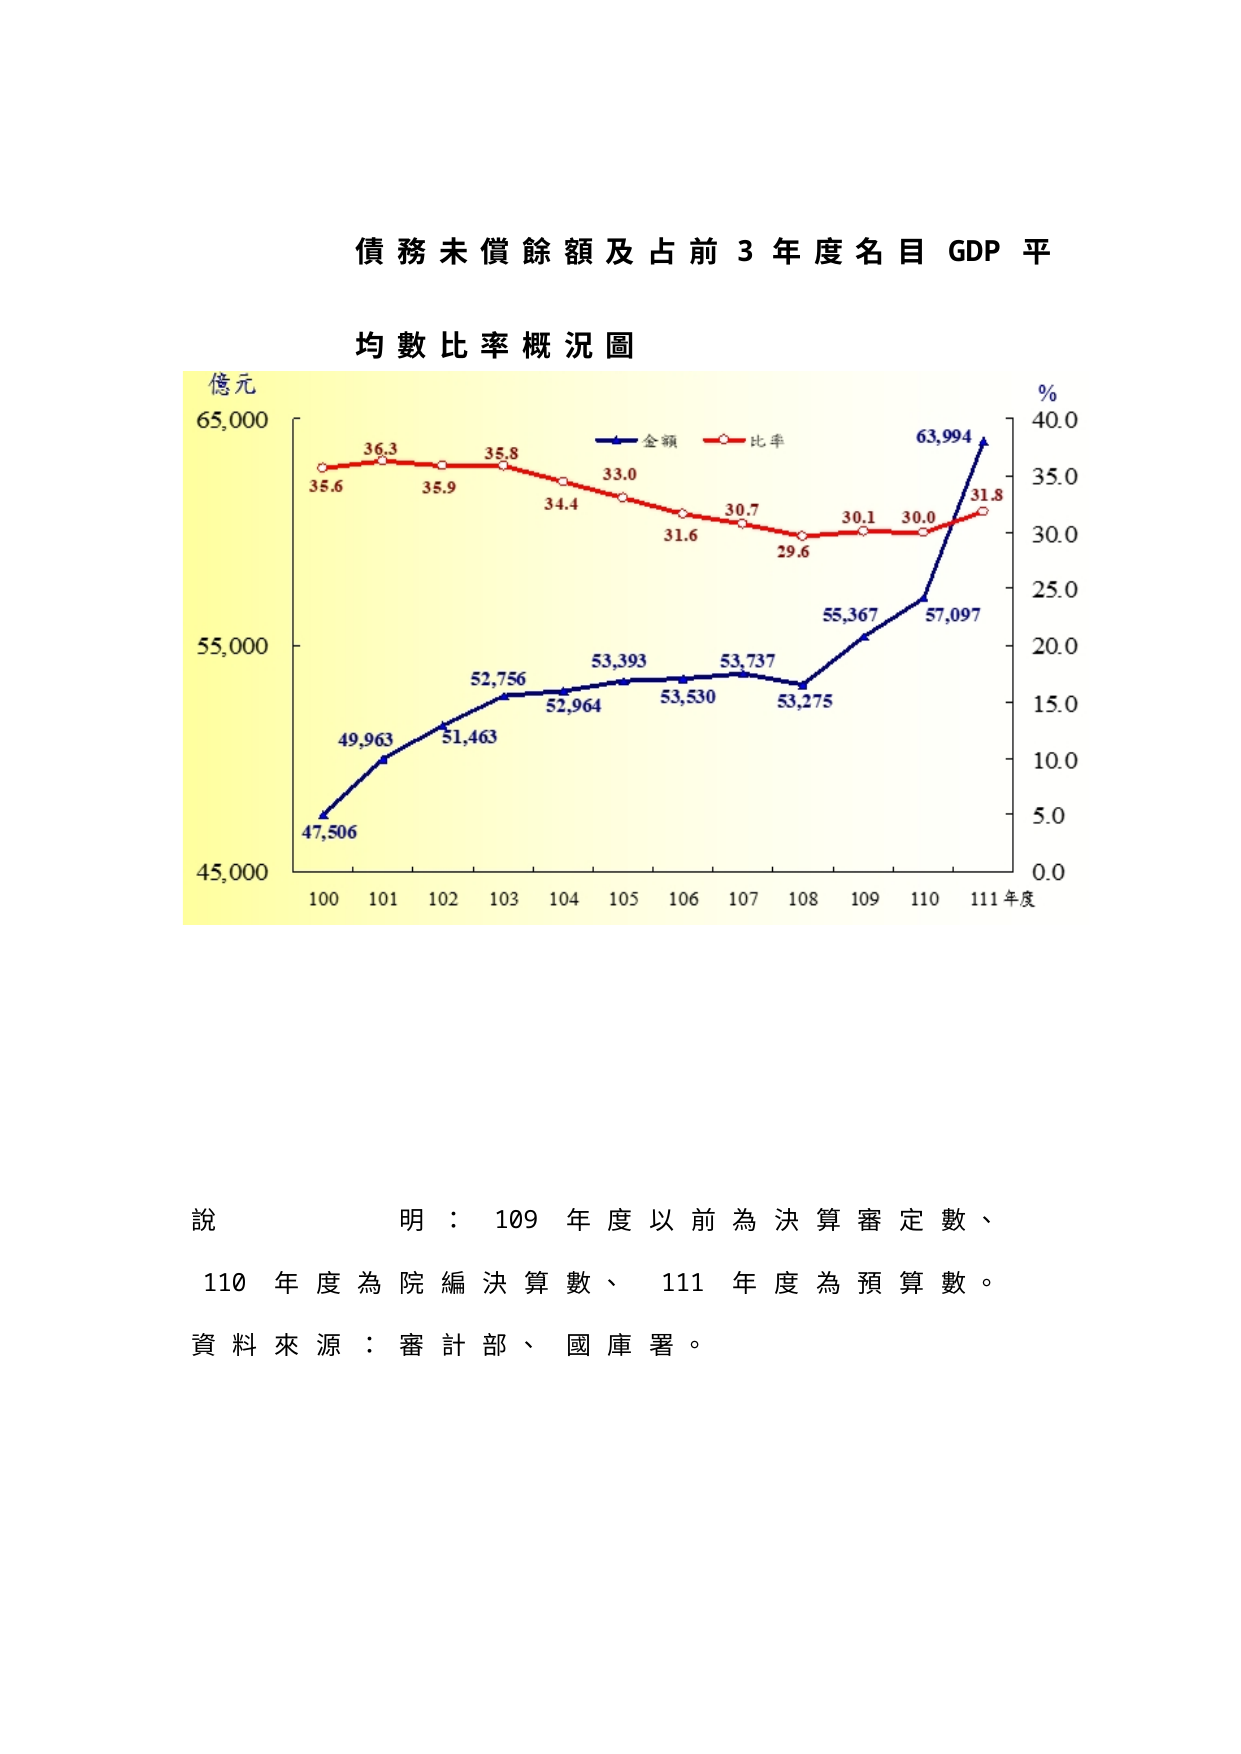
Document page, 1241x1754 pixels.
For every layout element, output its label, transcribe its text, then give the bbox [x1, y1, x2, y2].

text 說 明：109年度以前為決算審定數、110年度為院編決算數、111年度為預算數。 [183, 1177, 1058, 1302]
text 債務未償餘額及占前3年度名目GDP平均數比率概況圖 [183, 177, 1058, 365]
text 資料來源：審計部、國庫署。 [183, 1302, 1058, 1365]
